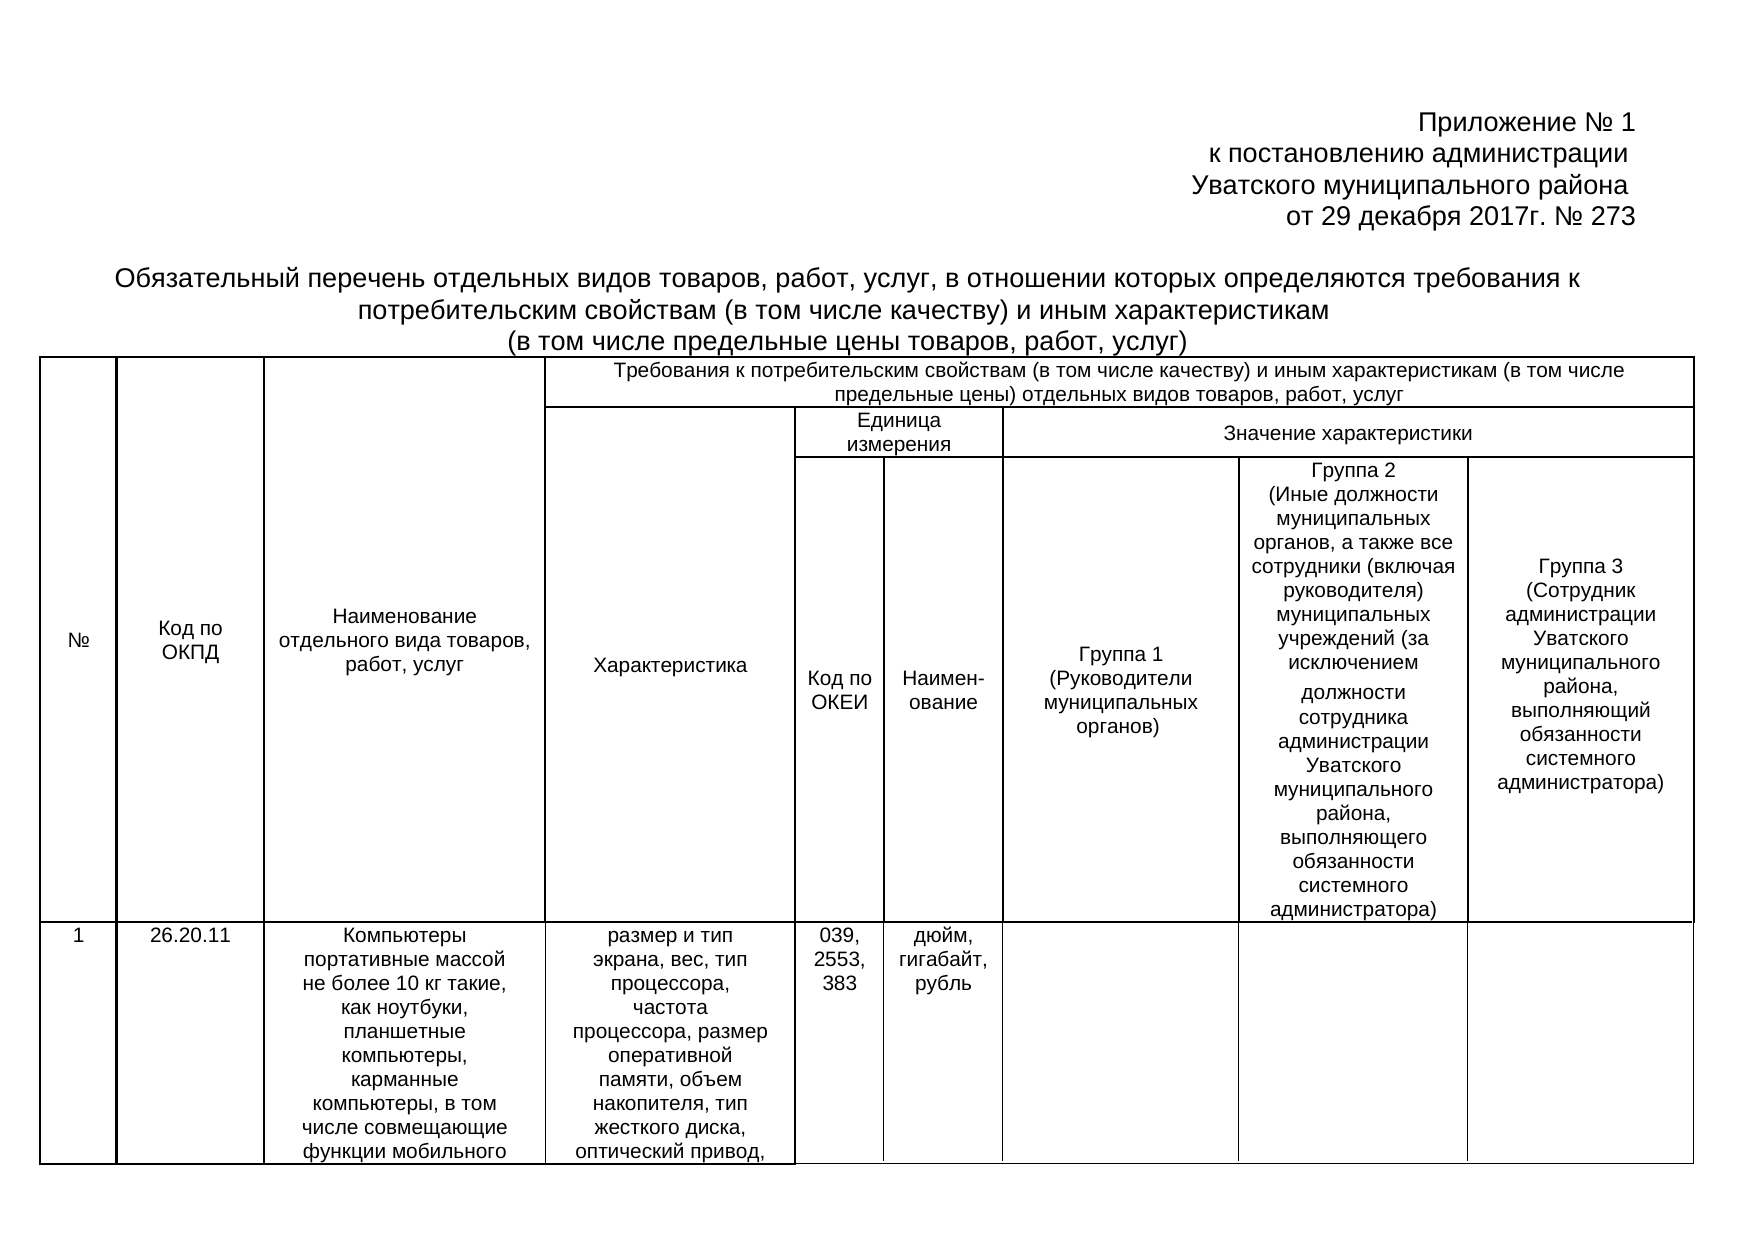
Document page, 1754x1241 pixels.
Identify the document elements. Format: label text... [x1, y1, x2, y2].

table_cell [1003, 923, 1239, 1162]
table_header Код по ОКПД [118, 358, 263, 921]
table_cell Единица измерения [796, 408, 1002, 456]
table_header Требования к потребительским свойствам (в том числе качеству) и иным характеристикам (в том числе предельные цены) отдельных видов товаров, работ, услуг [546, 358, 1693, 406]
table_cell 26.20.11 [118, 923, 263, 1162]
table_header Наименование отдельного вида товаров, работ, услуг [265, 358, 544, 921]
text Уватского муниципального района [59, 169, 1636, 200]
table_cell Код по ОКЕИ [796, 458, 883, 921]
table_cell Группа 3 (Сотрудник администрации Уватского муниципального района, выполняющий обязанности системного администратора) [1469, 458, 1693, 921]
table_cell Компьютеры портативные массой не более 10 кг такие, как ноутбуки, планшетные компьютеры, карманные компьютеры, в том числе совмещающие функции мобильного [265, 923, 545, 1162]
table_cell размер и тип экрана, вес, тип процессора, частота процессора, размер оперативной памяти, объем накопителя, тип жесткого диска, оптический привод, [546, 923, 794, 1162]
table_cell [1468, 921, 1693, 1162]
table_cell 1 [41, 923, 115, 1162]
text Обязательный перечень отдельных видов товаров, работ, услуг, в отношении которых определяются требования к потребительским свойствам (в том числе качеству) и иным характеристикам [59, 262, 1636, 325]
table_cell Наимен-ование [885, 458, 1002, 921]
table_cell Группа 2 (Иные должности муниципальных органов, а также все сотрудники (включая руководителя) муниципальных учреждений (за исключением должности сотрудника администрации Уватского муниципального района, выполняющего обязанности системного администратора) [1240, 458, 1467, 921]
table_cell Характеристика [546, 408, 794, 921]
table_cell дюйм, гигабайт, рубль [884, 923, 1003, 1162]
text Приложение № 1 [59, 106, 1636, 137]
table_cell Значение характеристики [1004, 408, 1693, 456]
table_cell [1239, 923, 1468, 1162]
table_cell Группа 1 (Руководители муниципальных органов) [1004, 458, 1238, 921]
text от 29 декабря 2017г. № 273 [59, 200, 1636, 231]
text к постановлению администрации [59, 137, 1636, 169]
text (в том числе предельные цены товаров, работ, услуг) [59, 325, 1636, 356]
table_cell 039, 2553, 383 [796, 923, 884, 1162]
table_header № [41, 358, 115, 921]
